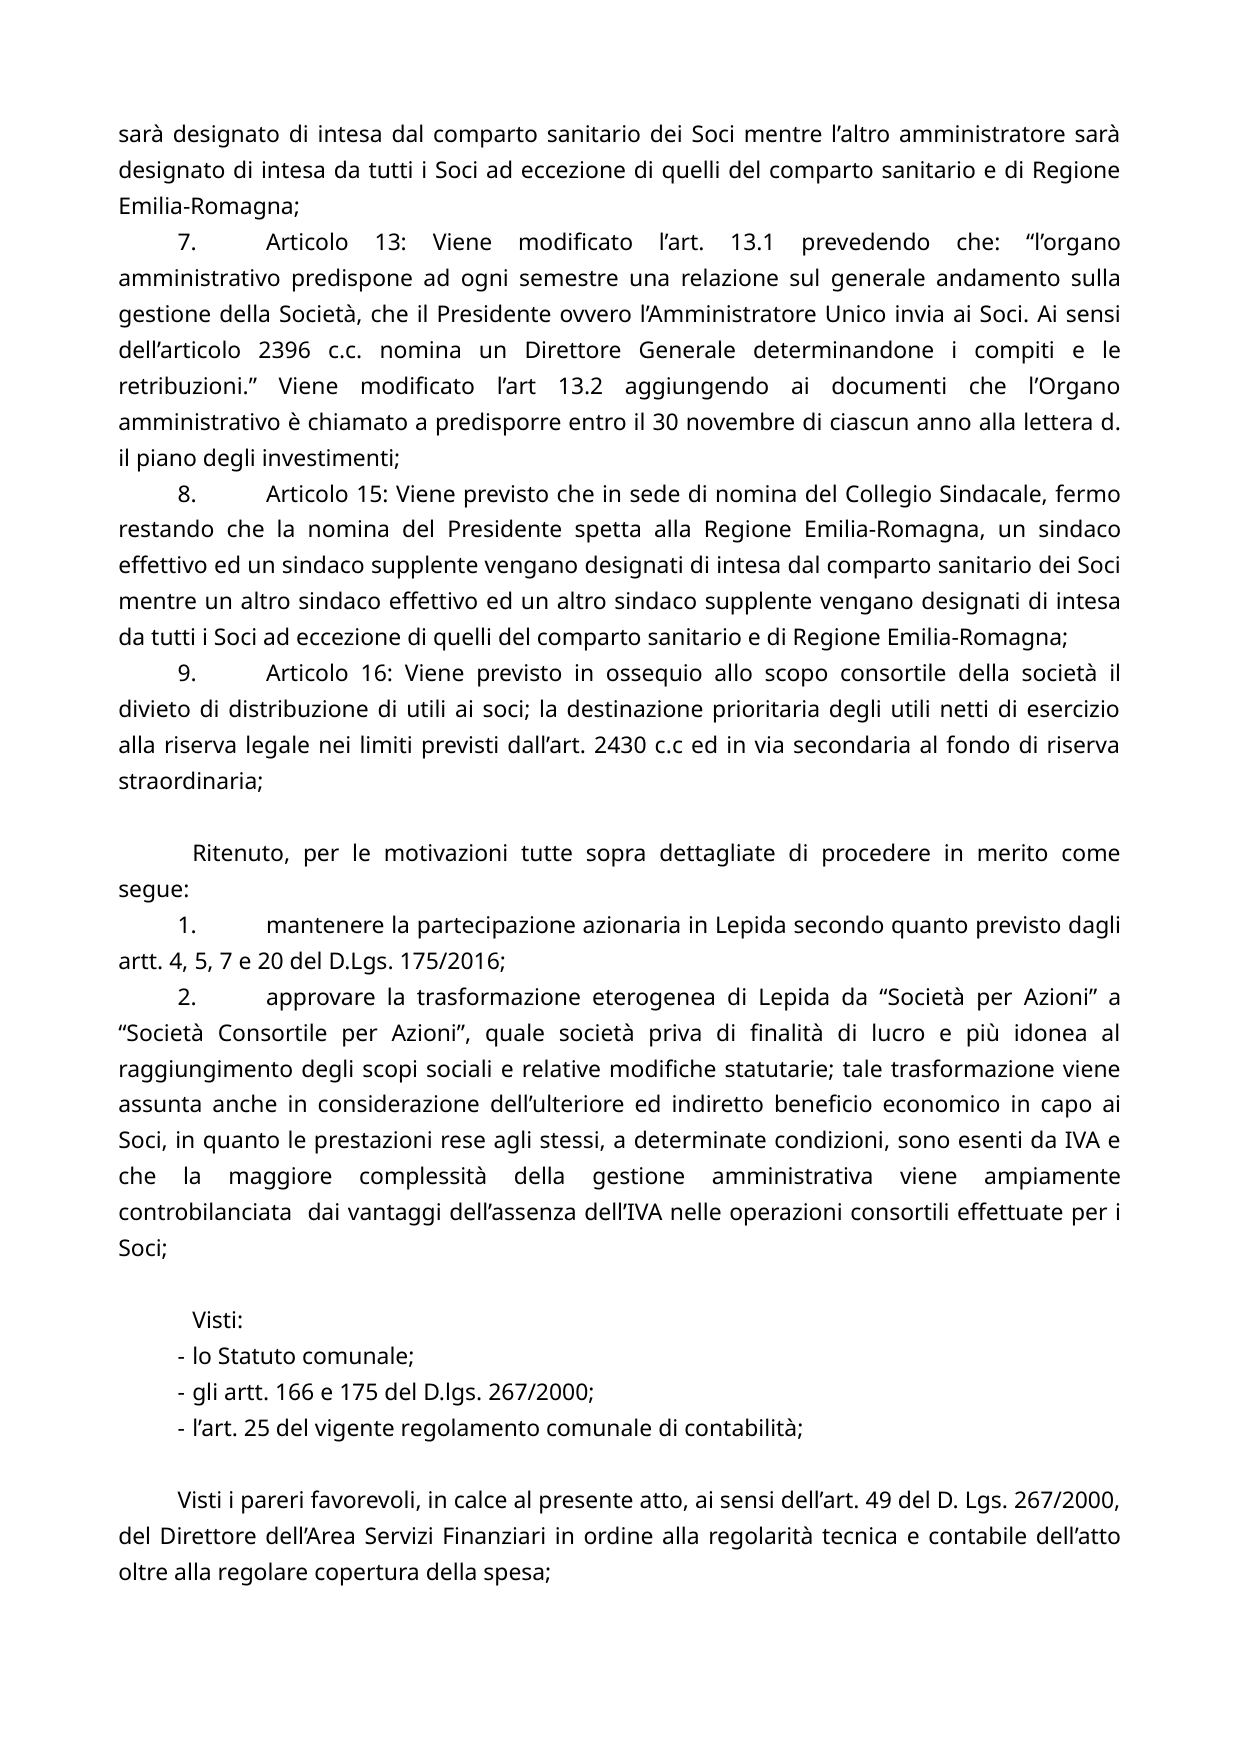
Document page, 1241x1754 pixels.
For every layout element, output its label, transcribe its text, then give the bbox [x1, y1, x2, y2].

text - gli artt. 166 e 175 del D.lgs. 267/2000; [118, 1376, 1122, 1407]
text Ritenuto, per le motivazioni tutte sopra dettagliate di procedere in merito come segue: [118, 837, 1122, 904]
text 9. Articolo 16: Viene previsto in ossequio allo scopo consortile della società il divieto di distribuzione di utili ai soci; la destinazione prioritaria degli utili netti di esercizio alla riserva legale nei limiti previsti dall’art. 2430 c.c ed in via secondaria al fondo di riserva straordinaria; [118, 657, 1122, 796]
text 7. Articolo 13: Viene modificato l’art. 13.1 prevedendo che: “l’organo amministrativo predispone ad ogni semestre una relazione sul generale andamento sulla gestione della Società, che il Presidente ovvero l’Amministratore Unico invia ai Soci. Ai sensi dell’articolo 2396 c.c. nomina un Direttore Generale determinandone i compiti e le retribuzioni.” Viene modificato l’art 13.2 aggiungendo ai documenti che l’Organo amministrativo è chiamato a predisporre entro il 30 novembre di ciascun anno alla lettera d. il piano degli investimenti; [118, 226, 1122, 473]
text 1. mantenere la partecipazione azionaria in Lepida secondo quanto previsto dagli artt. 4, 5, 7 e 20 del D.Lgs. 175/2016; [118, 909, 1122, 976]
text - l’art. 25 del vigente regolamento comunale di contabilità; [118, 1412, 1122, 1443]
text sarà designato di intesa dal comparto sanitario dei Soci mentre l’altro amministratore sarà designato di intesa da tutti i Soci ad eccezione di quelli del comparto sanitario e di Regione Emilia-Romagna; [118, 118, 1122, 221]
text Visti i pareri favorevoli, in calce al presente atto, ai sensi dell’art. 49 del D. Lgs. 267/2000, del Direttore dell’Area Servizi Finanziari in ordine alla regolarità tecnica e contabile dell’atto oltre alla regolare copertura della spesa; [118, 1484, 1122, 1587]
text Visti: [118, 1304, 1122, 1335]
text - lo Statuto comunale; [118, 1340, 1122, 1371]
text 2. approvare la trasformazione eterogenea di Lepida da “Società per Azioni” a “Società Consortile per Azioni”, quale società priva di finalità di lucro e più idonea al raggiungimento degli scopi sociali e relative modifiche statutarie; tale trasformazione viene assunta anche in considerazione dell’ulteriore ed indiretto beneficio economico in capo ai Soci, in quanto le prestazioni rese agli stessi, a determinate condizioni, sono esenti da IVA e che la maggiore complessità della gestione amministrativa viene ampiamente controbilanciata dai vantaggi dell’assenza dell’IVA nelle operazioni consortili effettuate per i Soci; [118, 981, 1122, 1263]
text 8. Articolo 15: Viene previsto che in sede di nomina del Collegio Sindacale, fermo restando che la nomina del Presidente spetta alla Regione Emilia-Romagna, un sindaco effettivo ed un sindaco supplente vengano designati di intesa dal comparto sanitario dei Soci mentre un altro sindaco effettivo ed un altro sindaco supplente vengano designati di intesa da tutti i Soci ad eccezione di quelli del comparto sanitario e di Regione Emilia-Romagna; [118, 477, 1122, 652]
